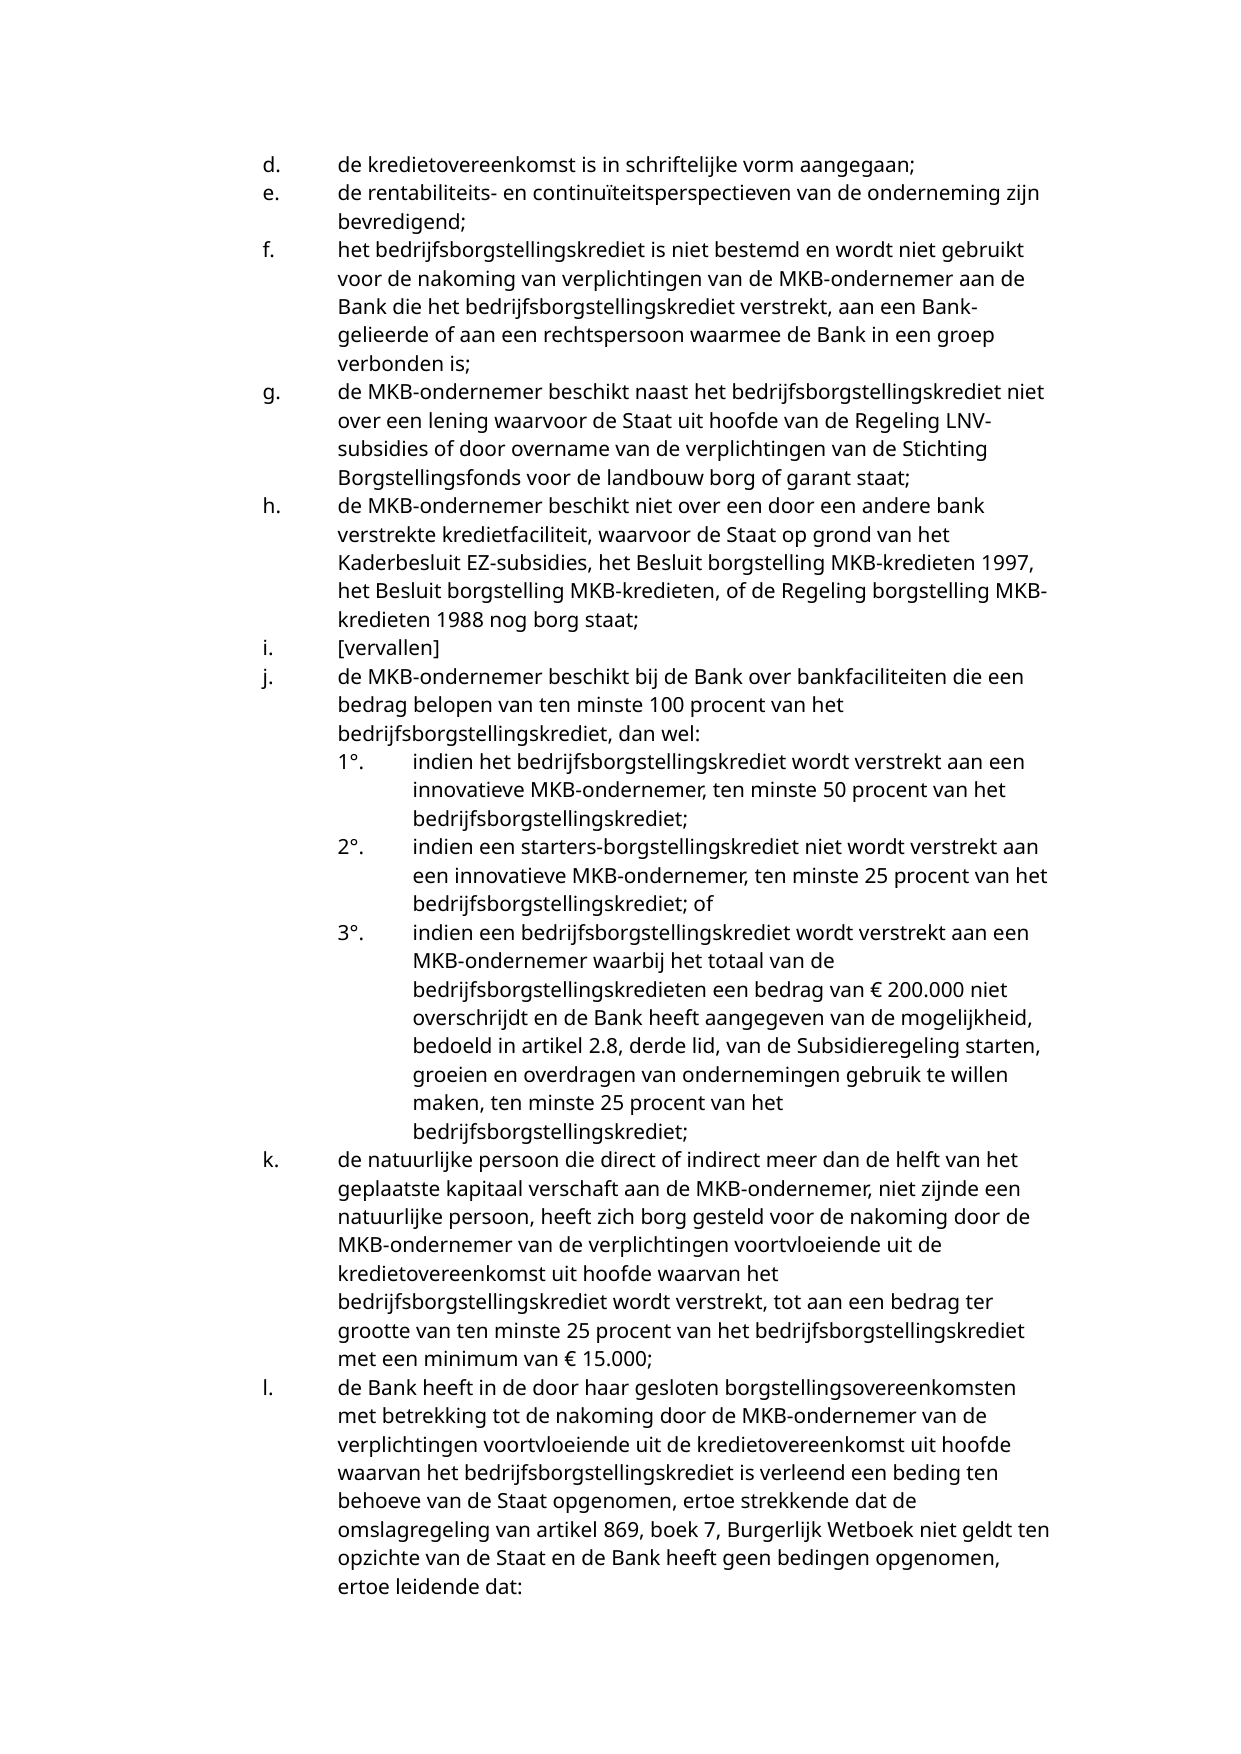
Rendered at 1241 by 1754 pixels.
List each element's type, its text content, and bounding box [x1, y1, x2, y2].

list de Bank heeft in de door haar gesloten borgstellingsovereenkomsten met betrekking tot de nakoming door de MKB-ondernemer van de verplichtingen voortvloeiende uit de kredietovereenkomst uit hoofde waarvan het bedrijfsborgstellingskrediet is verleend een beding ten behoeve van de Staat opgenomen, ertoe strekkende dat de omslagregeling van artikel 869, boek 7, Burgerlijk Wetboek niet geldt ten opzichte van de Staat en de Bank heeft geen bedingen opgenomen, ertoe leidende dat: [262, 1373, 1053, 1600]
list de MKB-ondernemer beschikt niet over een door een andere bank verstrekte kredietfaciliteit, waarvoor de Staat op grond van het Kaderbesluit EZ-subsidies, het Besluit borgstelling MKB-kredieten 1997, het Besluit borgstelling MKB-kredieten, of de Regeling borgstelling MKB-kredieten 1988 nog borg staat; [262, 491, 1053, 633]
list de kredietovereenkomst is in schriftelijke vorm aangegaan; [262, 150, 1053, 178]
list indien het bedrijfsborgstellingskrediet wordt verstrekt aan een innovatieve MKB-ondernemer, ten minste 50 procent van het bedrijfsborgstellingskrediet; [337, 747, 1053, 832]
list indien een starters-borgstellingskrediet niet wordt verstrekt aan een innovatieve MKB-ondernemer, ten minste 25 procent van het bedrijfsborgstellingskrediet; of [337, 832, 1053, 918]
list de rentabiliteits- en continuïteitsperspectieven van de onderneming zijn bevredigend; [262, 178, 1053, 235]
list indien een bedrijfsborgstellingskrediet wordt verstrekt aan een MKB-ondernemer waarbij het totaal van de bedrijfsborgstellingskredieten een bedrag van € 200.000 niet overschrijdt en de Bank heeft aangegeven van de mogelijkheid, bedoeld in artikel 2.8, derde lid, van de Subsidieregeling starten, groeien en overdragen van ondernemingen gebruik te willen maken, ten minste 25 procent van het bedrijfsborgstellingskrediet; [337, 918, 1053, 1145]
list de natuurlijke persoon die direct of indirect meer dan de helft van het geplaatste kapitaal verschaft aan de MKB-ondernemer, niet zijnde een natuurlijke persoon, heeft zich borg gesteld voor de nakoming door de MKB-ondernemer van de verplichtingen voortvloeiende uit de kredietovereenkomst uit hoofde waarvan het bedrijfsborgstellingskrediet wordt verstrekt, tot aan een bedrag ter grootte van ten minste 25 procent van het bedrijfsborgstellingskrediet met een minimum van € 15.000; [262, 1145, 1053, 1373]
list de MKB-ondernemer beschikt naast het bedrijfsborgstellingskrediet niet over een lening waarvoor de Staat uit hoofde van de Regeling LNV-subsidies of door overname van de verplichtingen van de Stichting Borgstellingsfonds voor de landbouw borg of garant staat; [262, 377, 1053, 491]
list de MKB-ondernemer beschikt bij de Bank over bankfaciliteiten die een bedrag belopen van ten minste 100 procent van het bedrijfsborgstellingskrediet, dan wel: [262, 662, 1053, 747]
list [vervallen] [262, 633, 1053, 662]
list het bedrijfsborgstellingskrediet is niet bestemd en wordt niet gebruikt voor de nakoming van verplichtingen van de MKB-ondernemer aan de Bank die het bedrijfsborgstellingskrediet verstrekt, aan een Bank-gelieerde of aan een rechtspersoon waarmee de Bank in een groep verbonden is; [262, 235, 1053, 377]
